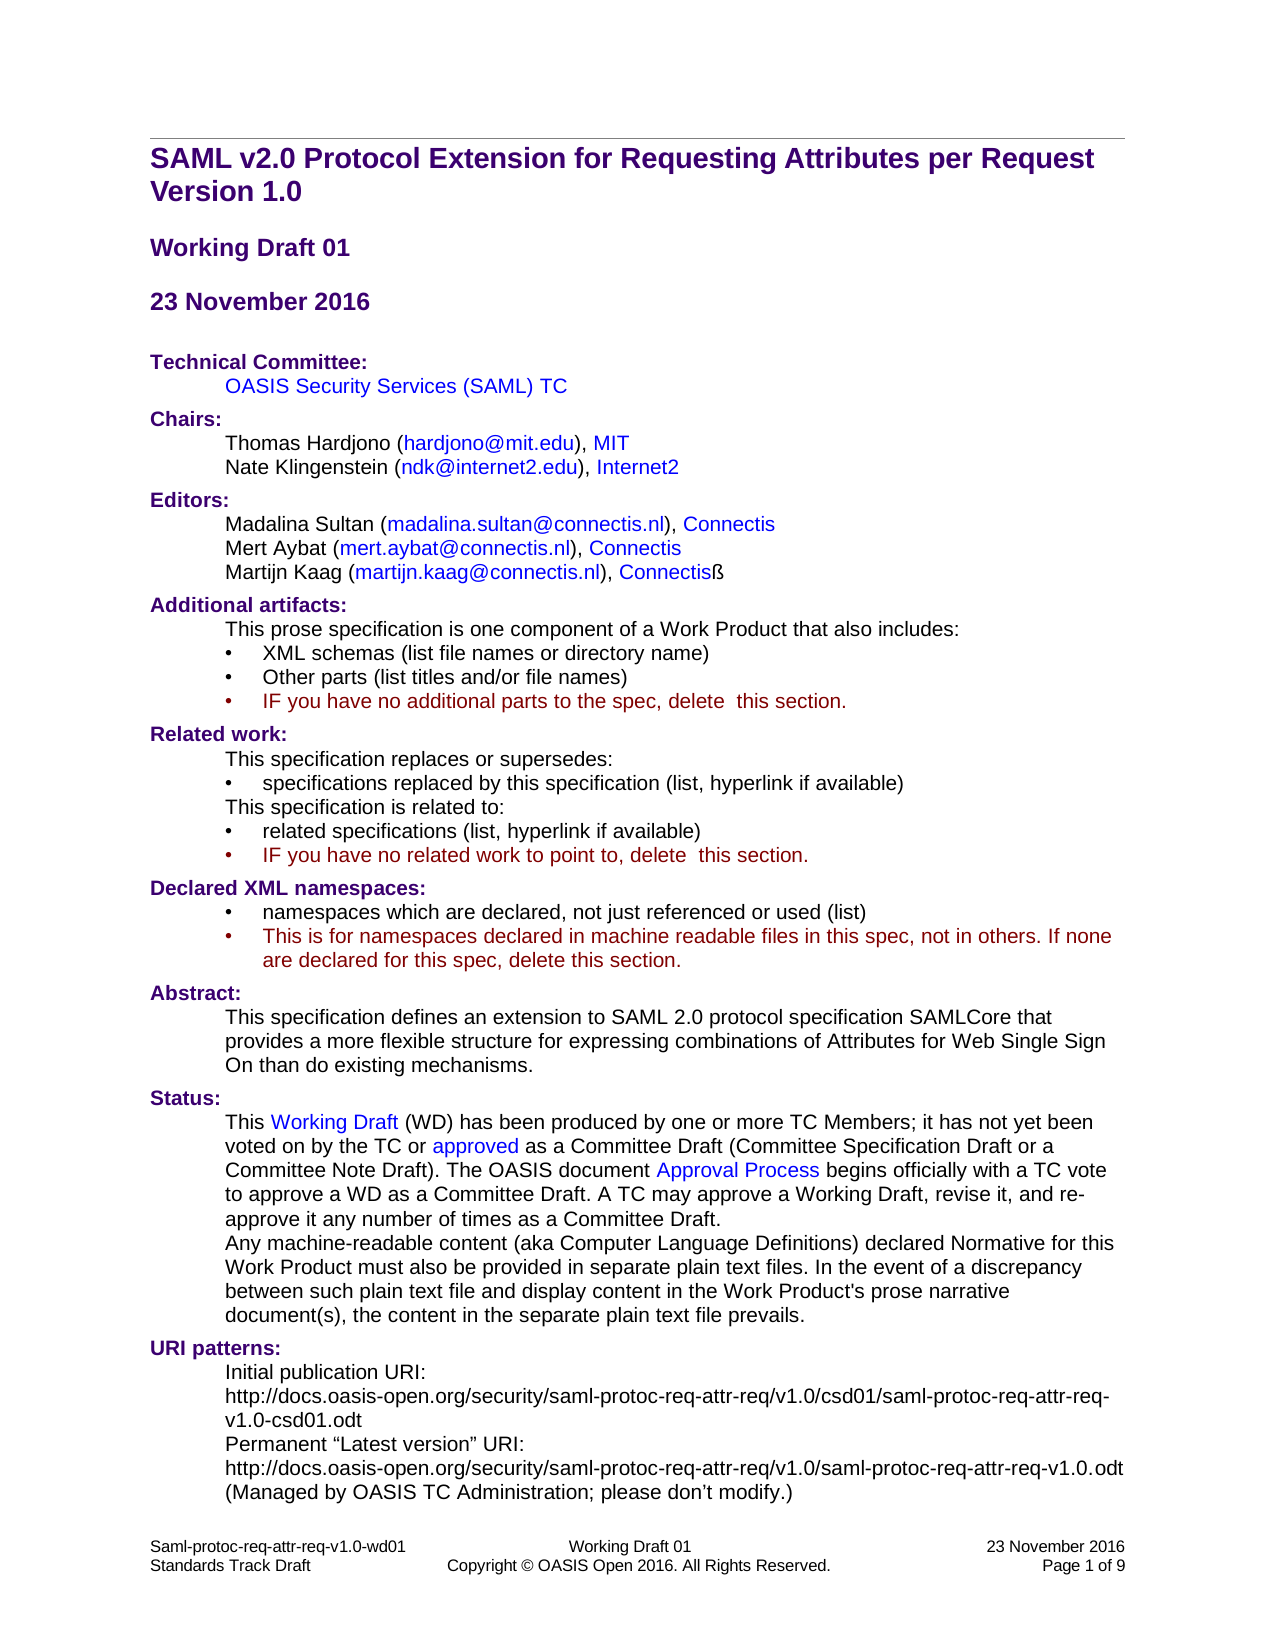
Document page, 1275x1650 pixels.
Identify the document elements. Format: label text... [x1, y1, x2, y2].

list specifications replaced by this specification (list, hyperlink if available) [225, 771, 1125, 794]
title Initial publication URI: http://docs.oasis-open.org/security/saml-protoc-req-attr-req/v1.0/csd01/saml-protoc-req-attr-req-v1.0-csd01.odt [225, 1360, 1125, 1432]
title This specification replaces or supersedes: [225, 746, 1125, 771]
title Related work: [150, 722, 1125, 746]
text (Managed by OASIS TC Administration; please don’t modify.) [225, 1480, 1125, 1504]
title Technical Committee: [150, 350, 1125, 374]
title URI patterns: [150, 1336, 1125, 1360]
title Declared XML namespaces: [150, 876, 1125, 900]
title Editors: [150, 488, 1125, 512]
list IF you have no related work to point to, delete this section. [225, 843, 1125, 867]
title Status: [150, 1086, 1125, 1110]
text This Working Draft (WD) has been produced by one or more TC Members; it has not yet been voted on by the TC or approved as a Committee Draft (Committee Specification Draft or a Committee Note Draft). The OASIS document Approval Process begins officially with a TC vote to approve a WD as a Committee Draft. A TC may approve a Working Draft, revise it, and re-approve it any number of times as a Committee Draft. [225, 1110, 1125, 1231]
list namespaces which are declared, not just referenced or used (list) [225, 900, 1125, 924]
title Additional artifacts: [150, 593, 1125, 617]
title OASIS Security Services (SAML) TC [225, 374, 1125, 398]
list related specifications (list, hyperlink if available) [225, 819, 1125, 843]
list XML schemas (list file names or directory name) [225, 641, 1125, 665]
title This prose specification is one component of a Work Product that also includes: [225, 617, 1125, 641]
title Nate Klingenstein (ndk@internet2.edu), Internet2 [225, 455, 1125, 479]
title SAML v2.0 Protocol Extension for Requesting Attributes per Request Version 1.0 [150, 139, 1125, 208]
title Madalina Sultan (madalina.sultan@connectis.nl), Connectis [225, 512, 1125, 536]
title Thomas Hardjono (hardjono@mit.edu), MIT [225, 431, 1125, 455]
title Abstract: [150, 981, 1125, 1005]
text This specification defines an extension to SAML 2.0 protocol specification SAMLCore that provides a more flexible structure for expressing combinations of Attributes for Web Single Sign On than do existing mechanisms. [225, 1005, 1125, 1077]
subtitle 23 November 2016 [150, 283, 1125, 316]
title Chairs: [150, 407, 1125, 431]
title Mert Aybat (mert.aybat@connectis.nl), Connectis [225, 536, 1125, 560]
list Other parts (list titles and/or file names) [225, 665, 1125, 689]
text Permanent “Latest version” URI: http://docs.oasis-open.org/security/saml-protoc-req-attr-req/v1.0/saml-protoc-req-attr-req-v1.0.odt [225, 1432, 1125, 1480]
title This specification is related to: [225, 794, 1125, 819]
subtitle Working Draft 01 [150, 229, 1125, 262]
title Martijn Kaag (martijn.kaag@connectis.nl), Connectisß [225, 560, 1125, 584]
list This is for namespaces declared in machine readable files in this spec, not in others. If none are declared for this spec, delete this section. [225, 924, 1125, 972]
list IF you have no additional parts to the spec, delete this section. [225, 689, 1125, 713]
text Any machine-readable content (aka Computer Language Definitions) declared Normative for this Work Product must also be provided in separate plain text files. In the event of a discrepancy between such plain text file and display content in the Work Product's prose narrative document(s), the content in the separate plain text file prevails. [225, 1231, 1125, 1327]
